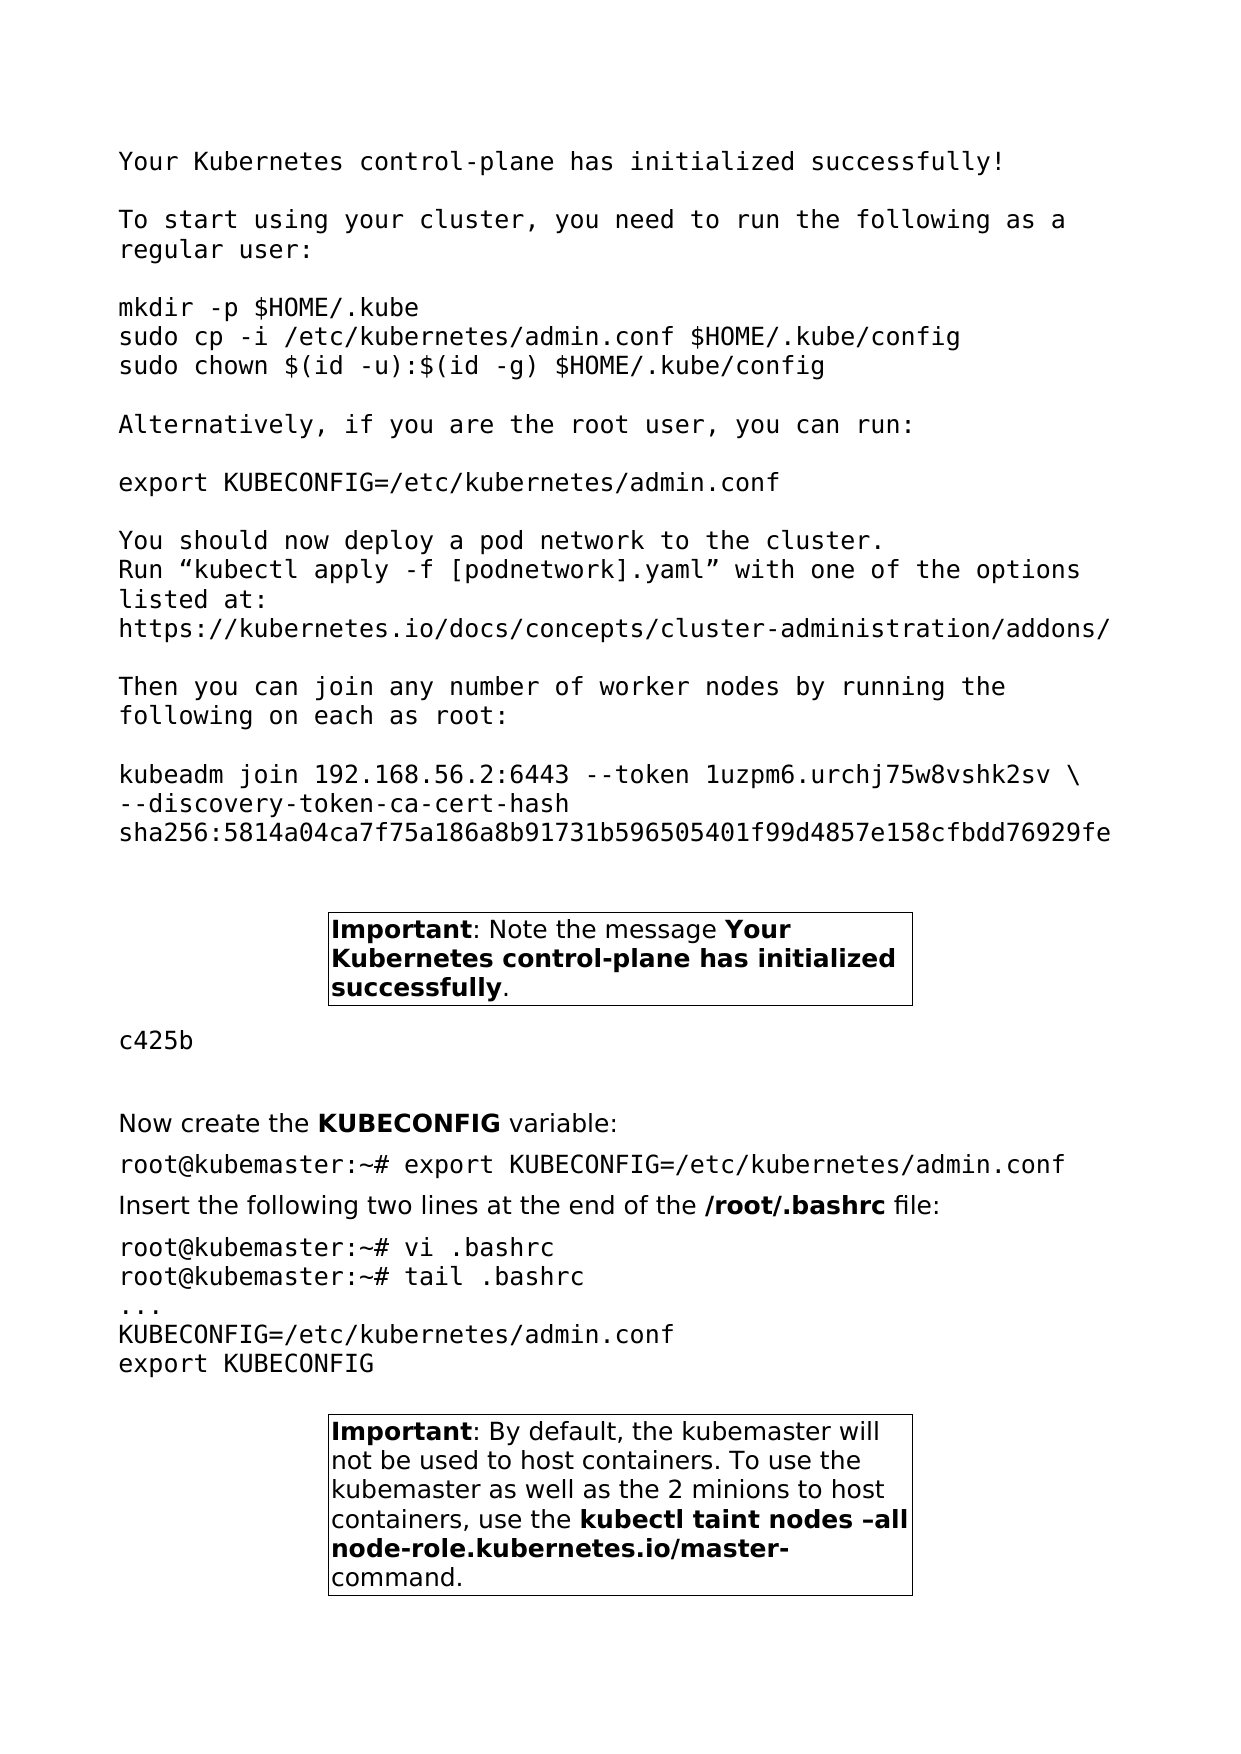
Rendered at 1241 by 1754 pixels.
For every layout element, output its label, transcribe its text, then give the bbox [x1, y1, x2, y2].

text Your Kubernetes control-plane has initialized successfully! To start using your cluster, you need to run the following as a regular user: mkdir -p $HOME/.kube sudo cp -i /etc/kubernetes/admin.conf $HOME/.kube/config sudo chown $(id -u):$(id -g) $HOME/.kube/config Alternatively, if you are the root user, you can run: export KUBECONFIG=/etc/kubernetes/admin.conf You should now deploy a pod network to the cluster. Run “kubectl apply -f [podnetwork].yaml” with one of the options listed at: https://kubernetes.io/docs/concepts/cluster-administration/addons/ Then you can join any number of worker nodes by running the following on each as root: kubeadm join 192.168.56.2:6443 --token 1uzpm6.urchj75w8vshk2sv \ --discovery-token-ca-cert-hash sha256:5814a04ca7f75a186a8b91731b596505401f99d4857e158cfbdd76929fec425b [118, 118, 1122, 1055]
text Insert the following two lines at the end of the /root/.bashrc file: [118, 1191, 1122, 1221]
table_header Important: Note the message Your Kubernetes control-plane has initialized successfully. [329, 913, 912, 1005]
text root@kubemaster:~# export KUBECONFIG=/etc/kubernetes/admin.conf [118, 1150, 1122, 1179]
table_header Important: By default, the kubemaster will not be used to host containers. To use the kubemaster as well as the 2 minions to host containers, use the kubectl taint nodes –all node-role.kubernetes.io/master- command. [329, 1415, 912, 1595]
text Now create the KUBECONFIG variable: [118, 1109, 1122, 1138]
text root@kubemaster:~# vi .bashrc root@kubemaster:~# tail .bashrc ... KUBECONFIG=/etc/kubernetes/admin.conf export KUBECONFIG [118, 1233, 1122, 1379]
